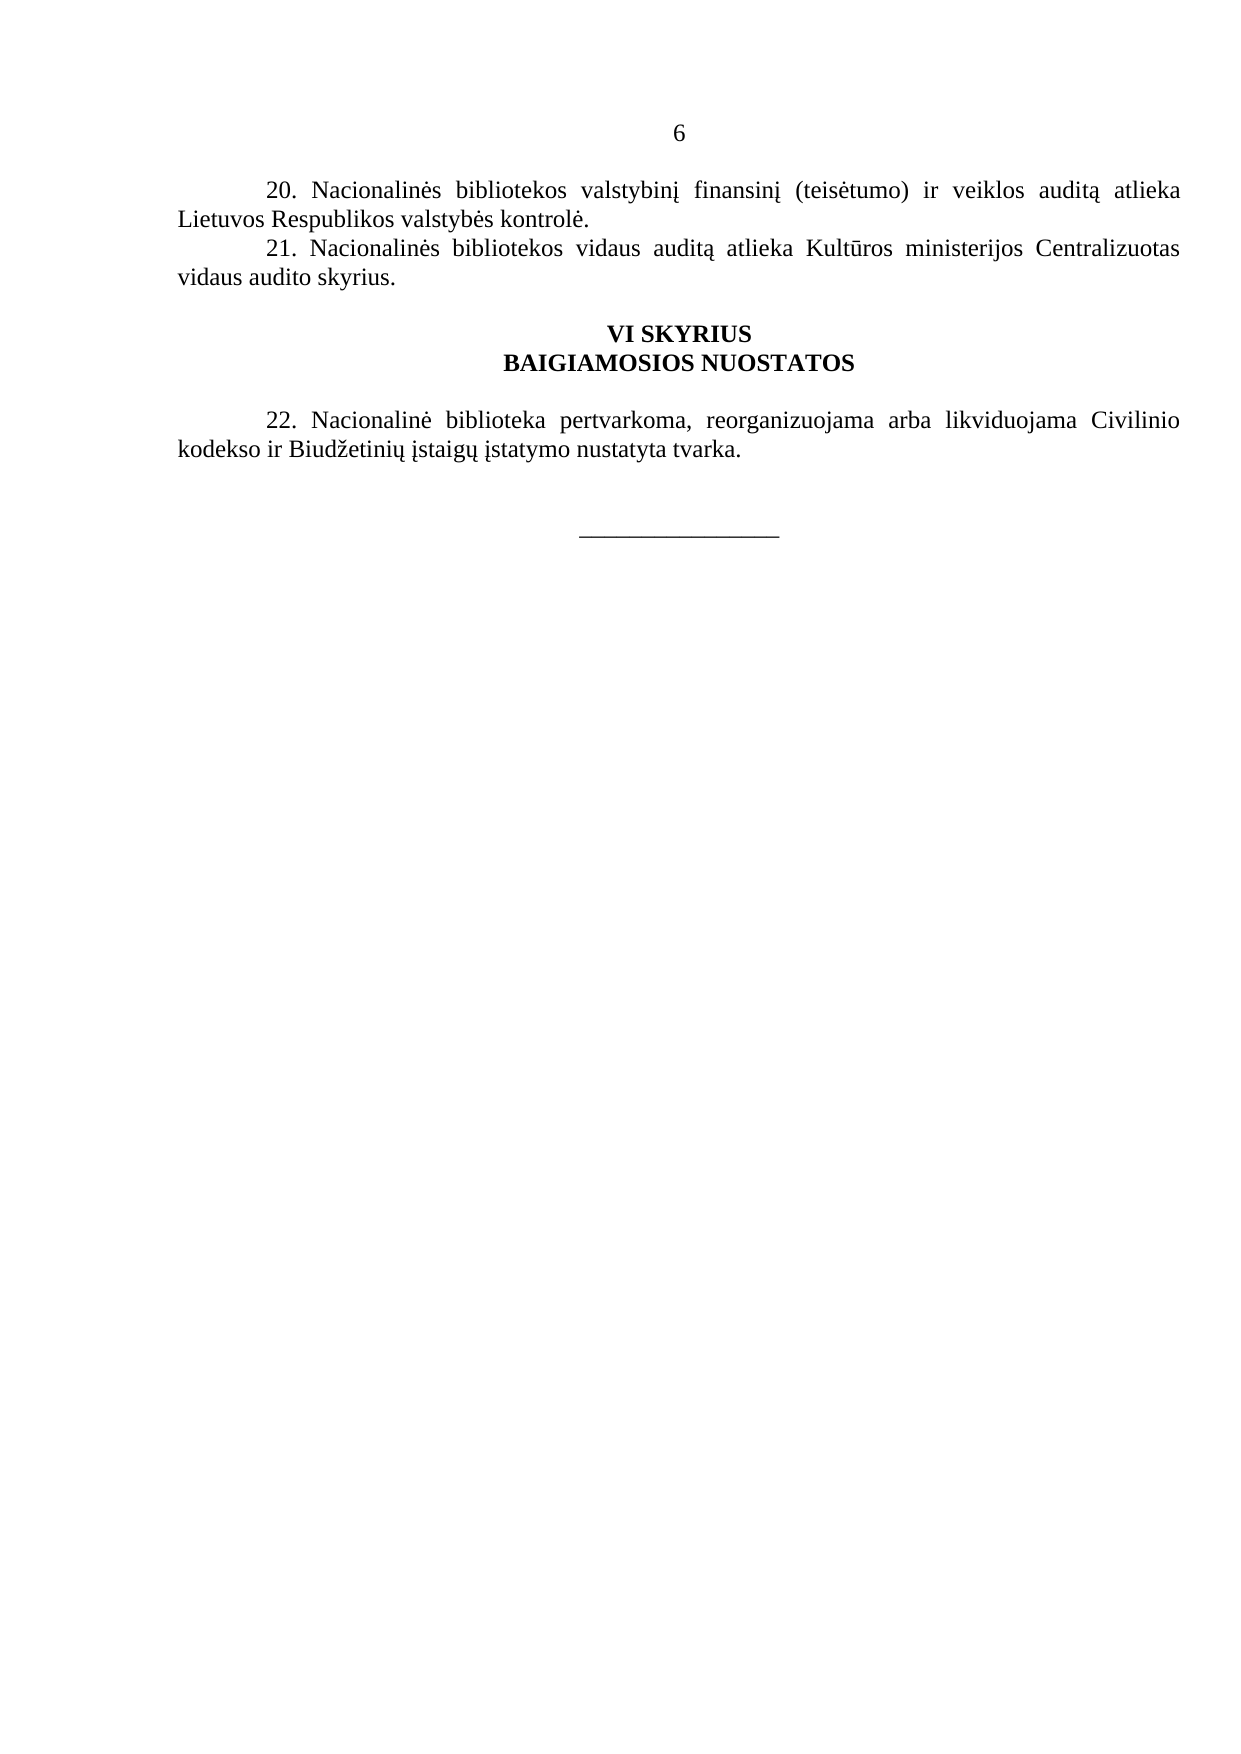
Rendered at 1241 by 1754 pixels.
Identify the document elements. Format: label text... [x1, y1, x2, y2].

text VI SKYRIUS [177, 319, 1181, 348]
text 22. Nacionalinė biblioteka pertvarkoma, reorganizuojama arba likviduojama Civilinio kodekso ir Biudžetinių įstaigų įstatymo nustatyta tvarka. [177, 406, 1181, 463]
text –––––––––––––––– [177, 521, 1181, 549]
text BAIGIAMOSIOS NUOSTATOS [177, 348, 1181, 377]
text 21. Nacionalinės bibliotekos vidaus auditą atlieka Kultūros ministerijos Centralizuotas vidaus audito skyrius. [177, 233, 1181, 291]
text 20. Nacionalinės bibliotekos valstybinį finansinį (teisėtumo) ir veiklos auditą atlieka Lietuvos Respublikos valstybės kontrolė. [177, 176, 1181, 233]
